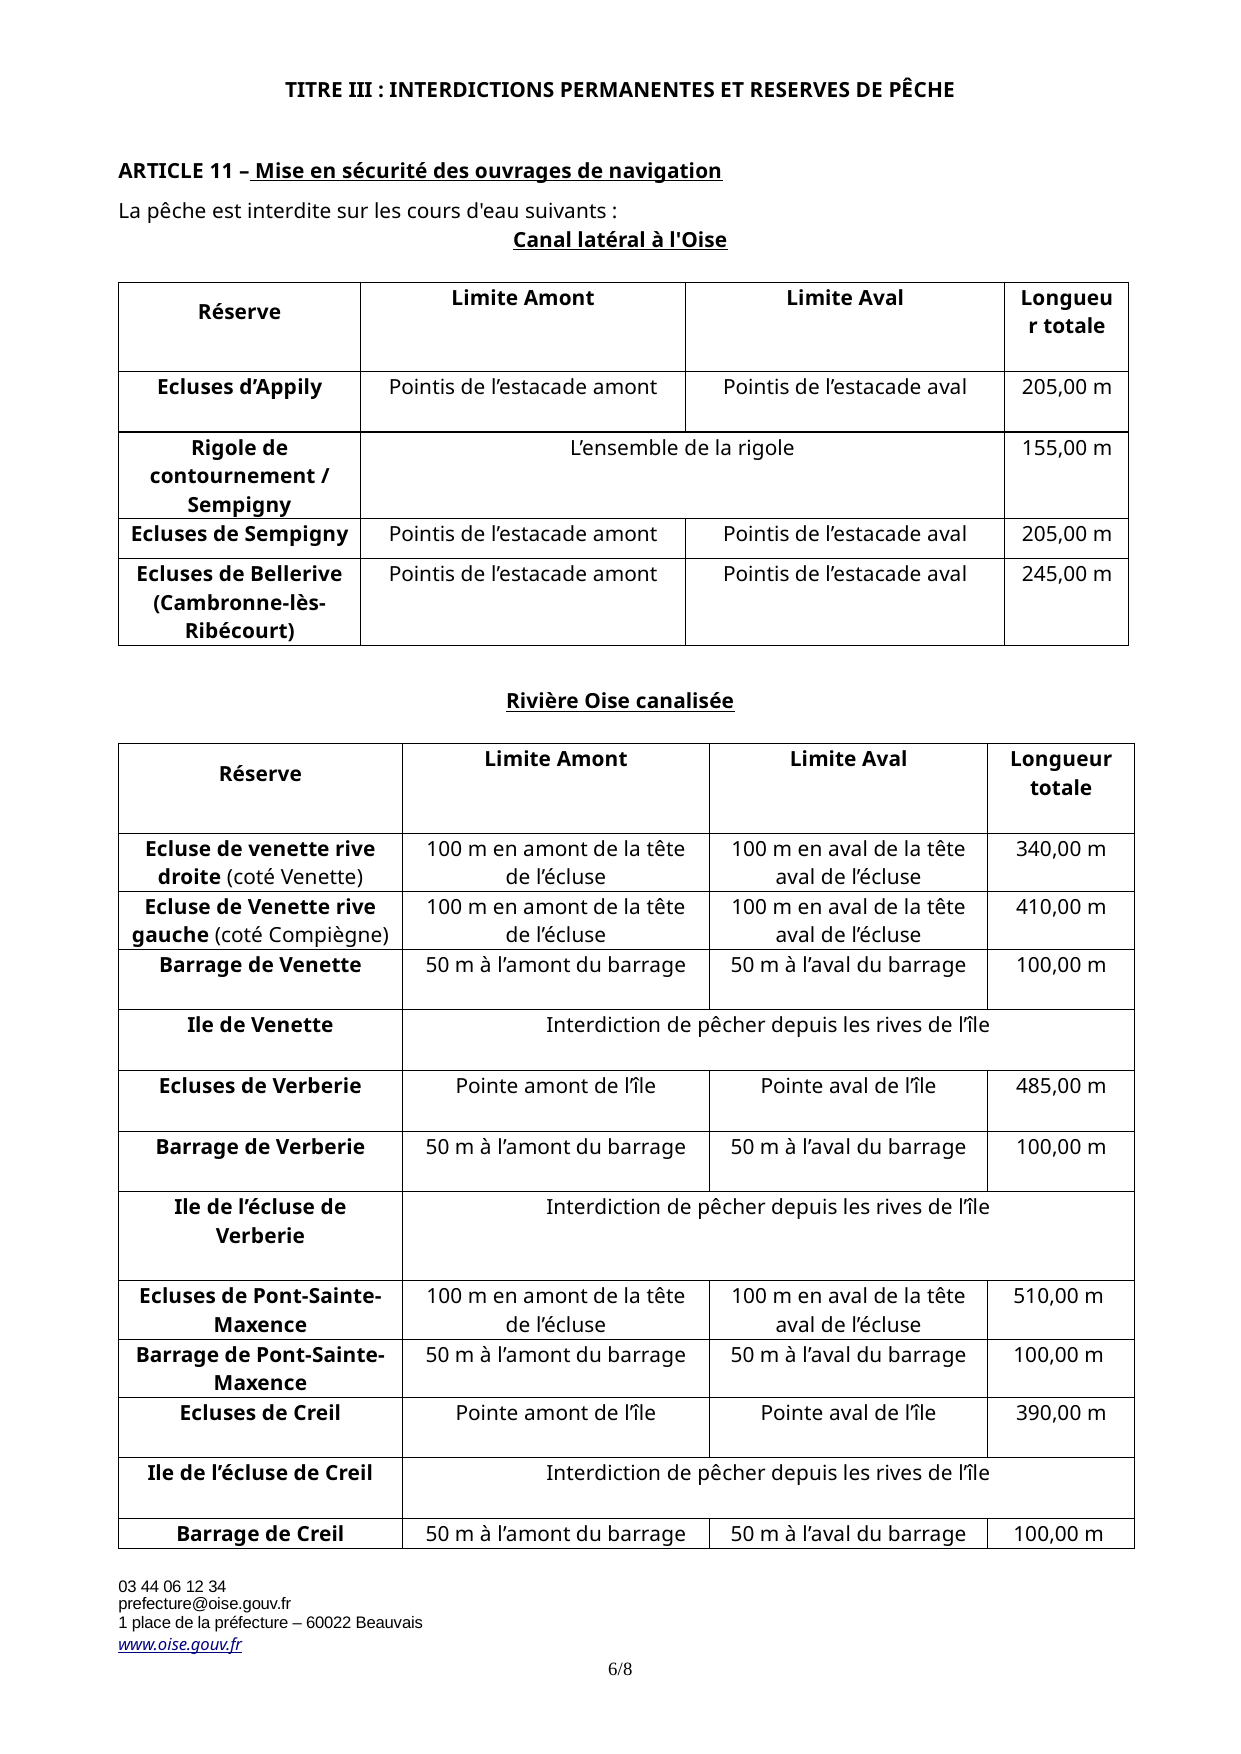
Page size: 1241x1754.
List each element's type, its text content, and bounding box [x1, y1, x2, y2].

table_cell 100,00 m [988, 1132, 1134, 1191]
table_header Limite Amont [361, 283, 685, 371]
table_cell Ile de l’écluse de Creil [119, 1458, 402, 1518]
table_cell Ecluse de Venette rive gauche (coté Compiègne) [119, 892, 402, 949]
table_cell 100 m en amont de la tête de l’écluse [403, 834, 709, 891]
table_cell 410,00 m [988, 892, 1134, 949]
table_cell Pointe amont de l’île [403, 1071, 709, 1131]
table_cell Barrage de Pont-Sainte-Maxence [119, 1340, 402, 1397]
table_cell Pointe aval de l’île [710, 1071, 987, 1131]
table_cell 100 m en amont de la tête de l’écluse [403, 1281, 709, 1338]
table_cell Ecluses de Creil [119, 1398, 402, 1457]
table_cell Ile de Venette [119, 1010, 402, 1070]
table_cell 100,00 m [988, 1340, 1134, 1397]
table_cell Pointis de l’estacade amont [361, 519, 685, 558]
text TITRE III : INTERDICTIONS PERMANENTES ET RESERVES DE PÊCHE [118, 75, 1122, 103]
table_cell Pointis de l’estacade amont [361, 559, 685, 645]
table_cell 100,00 m [988, 950, 1134, 1009]
table_cell 50 m à l’amont du barrage [403, 950, 709, 1009]
table_cell Pointe amont de l’île [403, 1398, 709, 1457]
table_cell 205,00 m [1005, 519, 1128, 558]
table_cell 50 m à l’amont du barrage [403, 1132, 709, 1191]
table_cell Pointe aval de l’île [710, 1398, 987, 1457]
table_header Réserve [119, 283, 360, 371]
table_header Longueur totale [1005, 283, 1128, 371]
table_cell Interdiction de pêcher depuis les rives de l’île [403, 1458, 1134, 1518]
table_cell Interdiction de pêcher depuis les rives de l’île [403, 1192, 1134, 1280]
table_cell Pointis de l’estacade amont [361, 372, 685, 431]
table_header Longueur totale [988, 744, 1134, 832]
table_header Limite Aval [710, 744, 987, 832]
table_cell L’ensemble de la rigole [361, 433, 1004, 518]
text ARTICLE 11 – Mise en sécurité des ouvrages de navigation [118, 156, 1122, 184]
table_cell 50 m à l’aval du barrage [710, 1519, 987, 1547]
table_header Limite Aval [686, 283, 1004, 371]
table_cell 50 m à l’aval du barrage [710, 1340, 987, 1397]
table_header Réserve [119, 744, 402, 832]
table_header Limite Amont [403, 744, 709, 832]
table_cell 340,00 m [988, 834, 1134, 891]
table_cell 390,00 m [988, 1398, 1134, 1457]
table_cell Ecluses d’Appily [119, 372, 360, 431]
table_cell 245,00 m [1005, 559, 1128, 645]
table_cell 510,00 m [988, 1281, 1134, 1338]
table_cell Ile de l’écluse de Verberie [119, 1192, 402, 1280]
table_cell 50 m à l’amont du barrage [403, 1340, 709, 1397]
table_cell 50 m à l’amont du barrage [403, 1519, 709, 1547]
table_cell 485,00 m [988, 1071, 1134, 1131]
table_cell 205,00 m [1005, 372, 1128, 431]
text Canal latéral à l'Oise [118, 224, 1122, 253]
table_cell 100,00 m [988, 1519, 1134, 1547]
table_cell 100 m en aval de la tête aval de l’écluse [710, 1281, 987, 1338]
table_cell 50 m à l’aval du barrage [710, 1132, 987, 1191]
table_cell 100 m en aval de la tête aval de l’écluse [710, 834, 987, 891]
table_cell Ecluses de Verberie [119, 1071, 402, 1131]
table_cell 50 m à l’aval du barrage [710, 950, 987, 1009]
table_cell Barrage de Creil [119, 1519, 402, 1547]
table_cell Ecluses de Bellerive (Cambronne-lès-Ribécourt) [119, 559, 360, 645]
table_cell Barrage de Verberie [119, 1132, 402, 1191]
table_cell Ecluses de Pont-Sainte-Maxence [119, 1281, 402, 1338]
table_cell Pointis de l’estacade aval [686, 372, 1004, 431]
text La pêche est interdite sur les cours d'eau suivants : [118, 196, 1122, 224]
text Rivière Oise canalisée [118, 686, 1122, 715]
table_cell Ecluse de venette rive droite (coté Venette) [119, 834, 402, 891]
table_cell Pointis de l’estacade aval [686, 519, 1004, 558]
table_cell Barrage de Venette [119, 950, 402, 1009]
table_cell 100 m en amont de la tête de l’écluse [403, 892, 709, 949]
table_cell Interdiction de pêcher depuis les rives de l’île [403, 1010, 1134, 1070]
table_cell 100 m en aval de la tête aval de l’écluse [710, 892, 987, 949]
table_cell Ecluses de Sempigny [119, 519, 360, 558]
table_cell Pointis de l’estacade aval [686, 559, 1004, 645]
table_cell Rigole de contournement / Sempigny [119, 433, 360, 518]
table_cell 155,00 m [1005, 433, 1128, 518]
